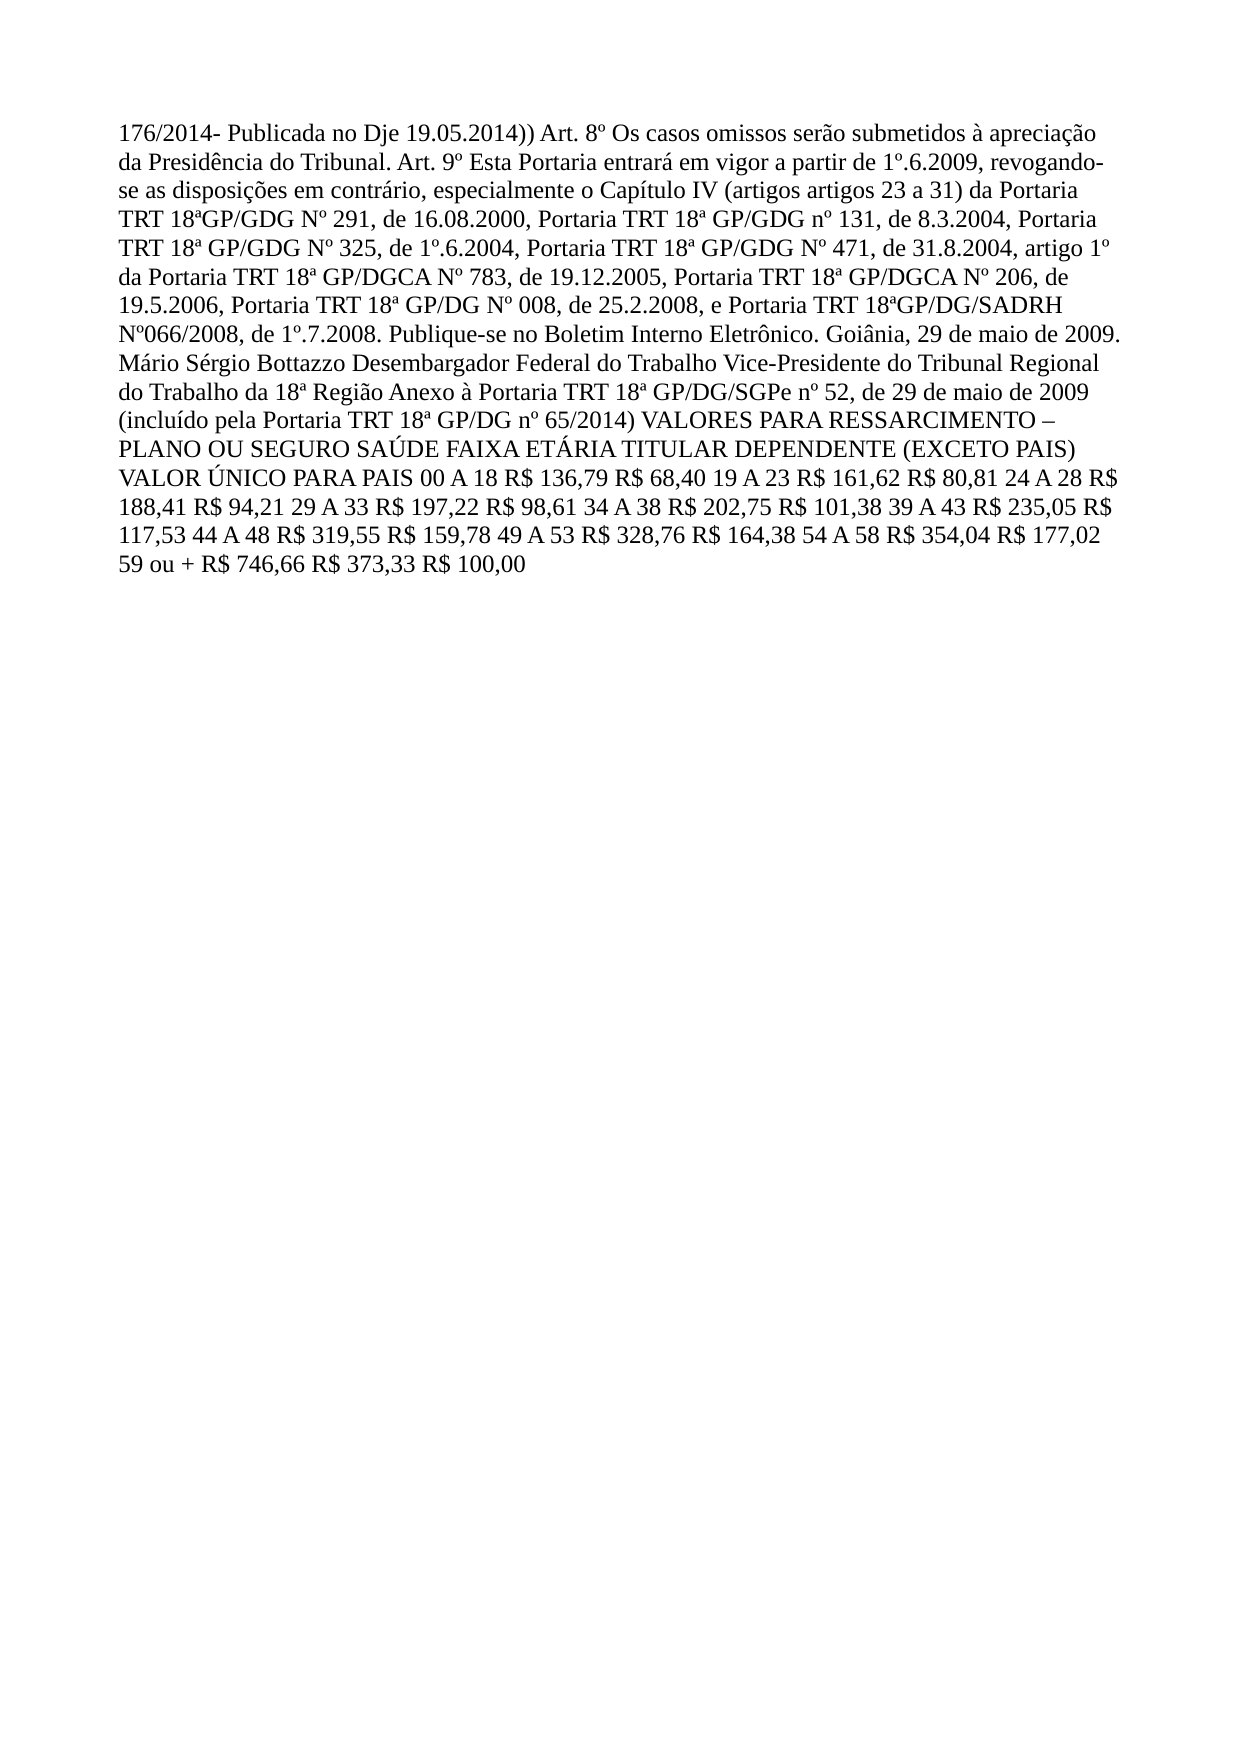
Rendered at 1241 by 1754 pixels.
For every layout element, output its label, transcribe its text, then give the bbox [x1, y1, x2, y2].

text 176/2014- Publicada no Dje 19.05.2014)) Art. 8º Os casos omissos serão submetidos à apreciação da Presidência do Tribunal. Art. 9º Esta Portaria entrará em vigor a partir de 1º.6.2009, revogando-se as disposições em contrário, especialmente o Capítulo IV (artigos artigos 23 a 31) da Portaria TRT 18ªGP/GDG Nº 291, de 16.08.2000, Portaria TRT 18ª GP/GDG nº 131, de 8.3.2004, Portaria TRT 18ª GP/GDG Nº 325, de 1º.6.2004, Portaria TRT 18ª GP/GDG Nº 471, de 31.8.2004, artigo 1º da Portaria TRT 18ª GP/DGCA Nº 783, de 19.12.2005, Portaria TRT 18ª GP/DGCA Nº 206, de 19.5.2006, Portaria TRT 18ª GP/DG Nº 008, de 25.2.2008, e Portaria TRT 18ªGP/DG/SADRH Nº066/2008, de 1º.7.2008. Publique-se no Boletim Interno Eletrônico. Goiânia, 29 de maio de 2009. Mário Sérgio Bottazzo Desembargador Federal do Trabalho Vice-Presidente do Tribunal Regional do Trabalho da 18ª Região Anexo à Portaria TRT 18ª GP/DG/SGPe nº 52, de 29 de maio de 2009 (incluído pela Portaria TRT 18ª GP/DG nº 65/2014) VALORES PARA RESSARCIMENTO – PLANO OU SEGURO SAÚDE FAIXA ETÁRIA TITULAR DEPENDENTE (EXCETO PAIS) VALOR ÚNICO PARA PAIS 00 A 18 R$ 136,79 R$ 68,40 19 A 23 R$ 161,62 R$ 80,81 24 A 28 R$ 188,41 R$ 94,21 29 A 33 R$ 197,22 R$ 98,61 34 A 38 R$ 202,75 R$ 101,38 39 A 43 R$ 235,05 R$ 117,53 44 A 48 R$ 319,55 R$ 159,78 49 A 53 R$ 328,76 R$ 164,38 54 A 58 R$ 354,04 R$ 177,02 59 ou + R$ 746,66 R$ 373,33 R$ 100,00 [118, 118, 1122, 578]
